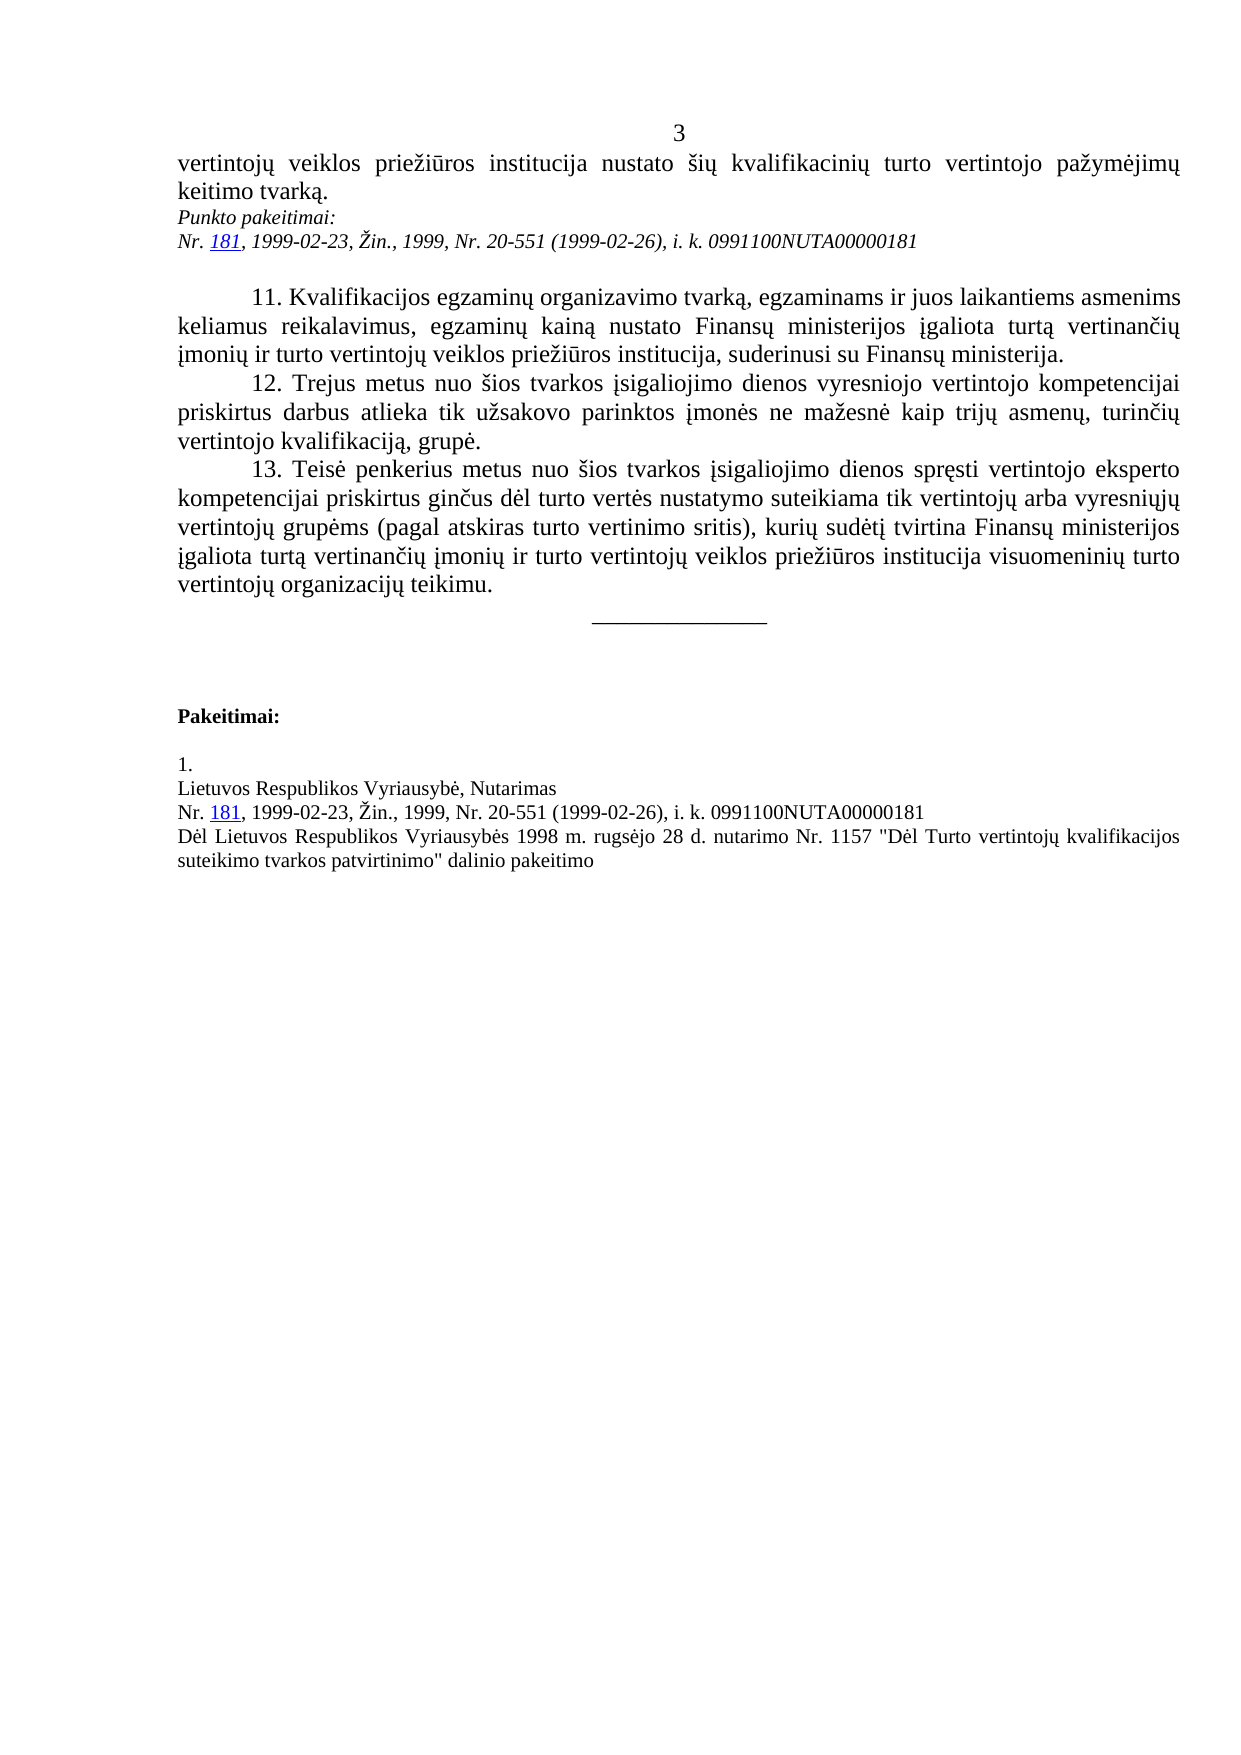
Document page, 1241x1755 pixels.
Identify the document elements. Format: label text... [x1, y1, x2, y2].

text Lietuvos Respublikos Vyriausybė, Nutarimas [177, 776, 1181, 800]
text Nr. 181, 1999-02-23, Žin., 1999, Nr. 20-551 (1999-02-26), i. k. 0991100NUTA00000181 [177, 800, 1181, 824]
text 13. Teisė penkerius metus nuo šios tvarkos įsigaliojimo dienos spręsti vertintojo eksperto kompetencijai priskirtus ginčus dėl turto vertės nustatymo suteikiama tik vertintojų arba vyresniųjų vertintojų grupėms (pagal atskiras turto vertinimo sritis), kurių sudėtį tvirtina Finansų ministerijos įgaliota turtą vertinančių įmonių ir turto vertintojų veiklos priežiūros institucija visuomeninių turto vertintojų organizacijų teikimu. [177, 454, 1181, 598]
text 12. Trejus metus nuo šios tvarkos įsigaliojimo dienos vyresniojo vertintojo kompetencijai priskirtus darbus atlieka tik užsakovo parinktos įmonės ne mažesnė kaip trijų asmenų, turinčių vertintojo kvalifikaciją, grupė. [177, 368, 1181, 454]
text Pakeitimai: [177, 704, 1181, 728]
text ______________ [177, 598, 1181, 627]
text Nr. 181, 1999-02-23, Žin., 1999, Nr. 20-551 (1999-02-26), i. k. 0991100NUTA00000181 [177, 229, 1181, 253]
text Punkto pakeitimai: [177, 205, 1181, 229]
text 11. Kvalifikacijos egzaminų organizavimo tvarką, egzaminams ir juos laikantiems asmenims keliamus reikalavimus, egzaminų kainą nustato Finansų ministerijos įgaliota turtą vertinančių įmonių ir turto vertintojų veiklos priežiūros institucija, suderinusi su Finansų ministerija. [177, 282, 1181, 368]
text Dėl Lietuvos Respublikos Vyriausybės 1998 m. rugsėjo 28 d. nutarimo Nr. 1157 "Dėl Turto vertintojų kvalifikacijos suteikimo tvarkos patvirtinimo" dalinio pakeitimo [177, 824, 1181, 872]
text vertintojų veiklos priežiūros institucija nustato šių kvalifikacinių turto vertintojo pažymėjimų keitimo tvarką. [177, 148, 1181, 205]
text 1. [177, 752, 1181, 776]
